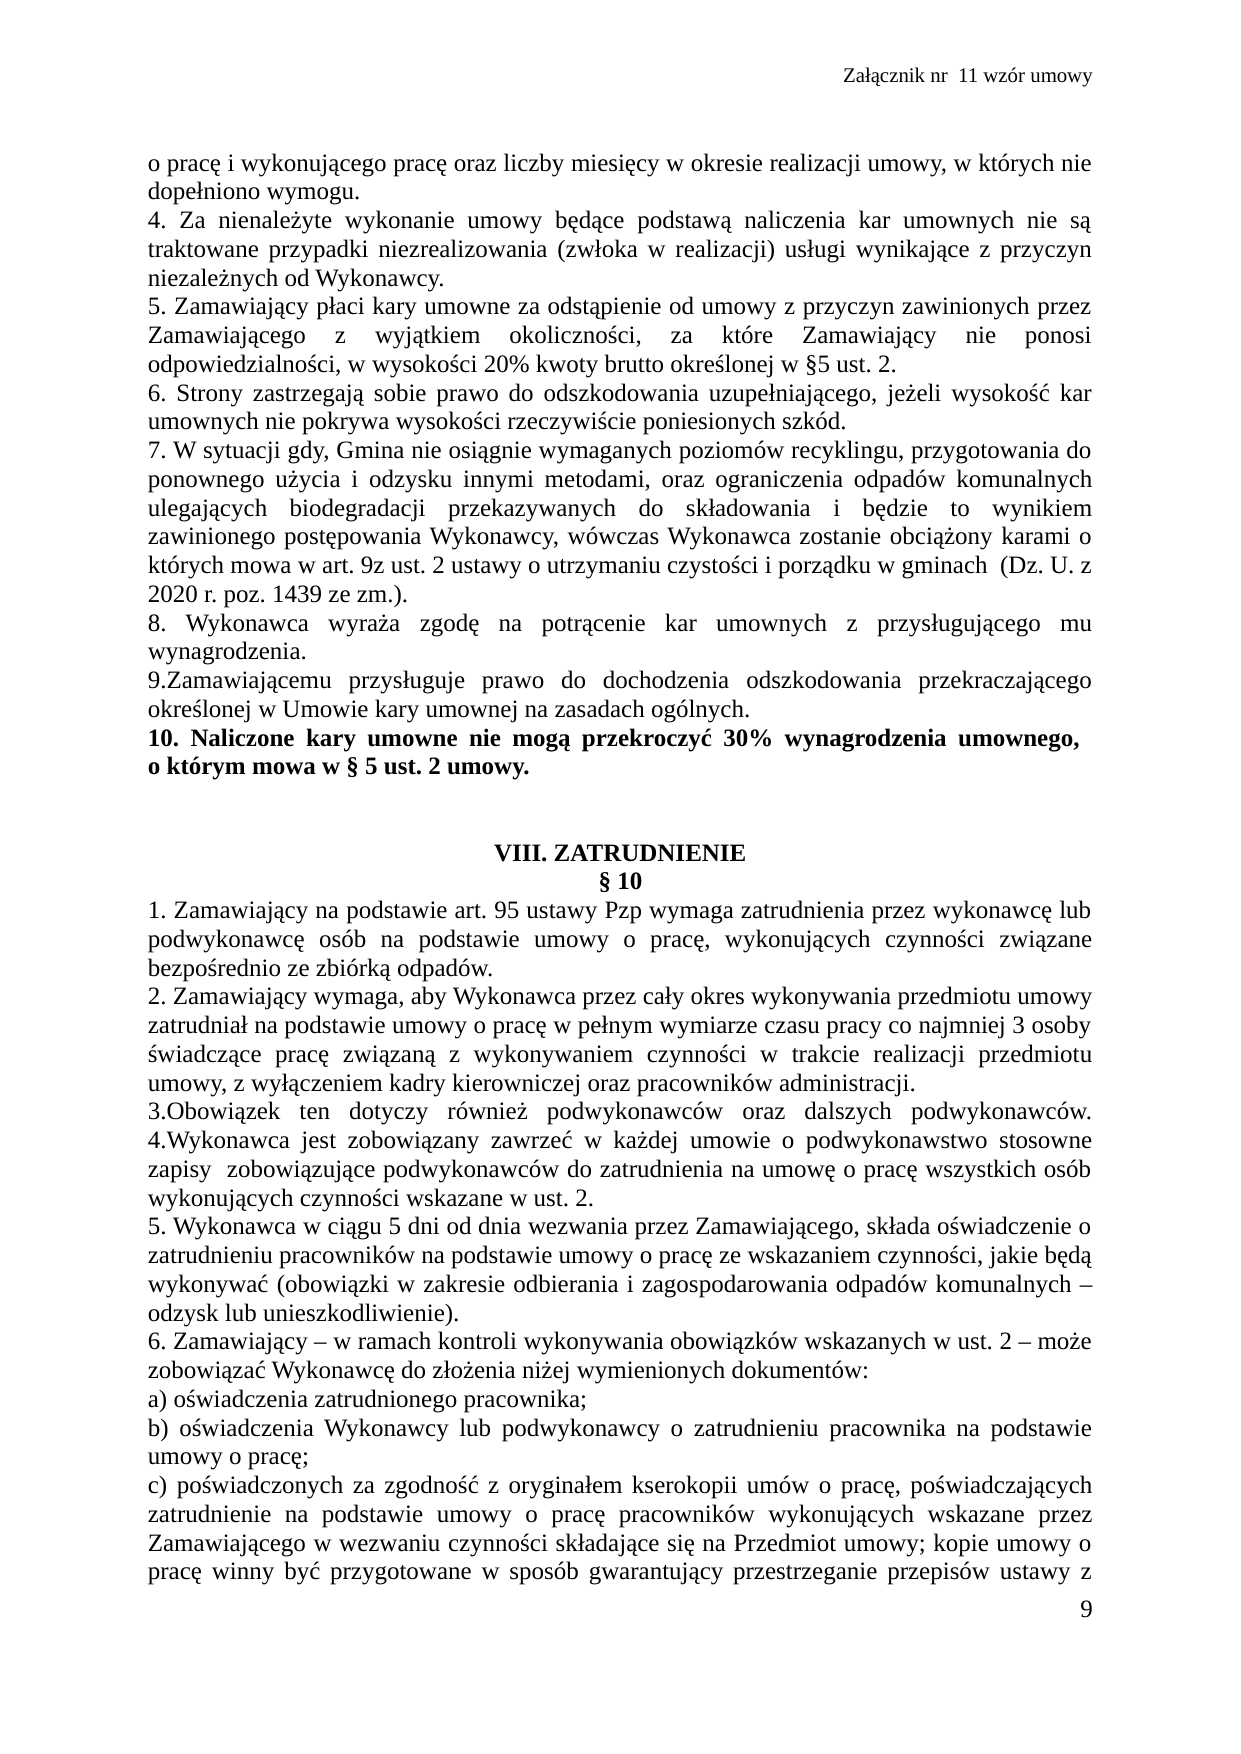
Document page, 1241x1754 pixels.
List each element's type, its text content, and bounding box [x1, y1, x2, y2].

text 9.Zamawiającemu przysługuje prawo do dochodzenia odszkodowania przekraczającego określonej w Umowie kary umownej na zasadach ogólnych. [148, 665, 1093, 723]
text 6. Zamawiający – w ramach kontroli wykonywania obowiązków wskazanych w ust. 2 – może zobowiązać Wykonawcę do złożenia niżej wymienionych dokumentów: [148, 1326, 1093, 1384]
text 3.Obowiązek ten dotyczy również podwykonawców oraz dalszych podwykonawców. 4.Wykonawca jest zobowiązany zawrzeć w każdej umowie o podwykonawstwo stosowne zapisy zobowiązujące podwykonawców do zatrudnienia na umowę o pracę wszystkich osób wykonujących czynności wskazane w ust. 2. [148, 1096, 1093, 1211]
text 5. Zamawiający płaci kary umowne za odstąpienie od umowy z przyczyn zawinionych przez Zamawiającego z wyjątkiem okoliczności, za które Zamawiający nie ponosi odpowiedzialności, w wysokości 20% kwoty brutto określonej w §5 ust. 2. [148, 291, 1093, 378]
subtitle VIII. ZATRUDNIENIE [148, 838, 1093, 866]
text § 10 [148, 866, 1093, 895]
text 2. Zamawiający wymaga, aby Wykonawca przez cały okres wykonywania przedmiotu umowy zatrudniał na podstawie umowy o pracę w pełnym wymiarze czasu pracy co najmniej 3 osoby świadczące pracę związaną z wykonywaniem czynności w trakcie realizacji przedmiotu umowy, z wyłączeniem kadry kierowniczej oraz pracowników administracji. [148, 981, 1093, 1096]
text a) oświadczenia zatrudnionego pracownika; [148, 1384, 1093, 1413]
text 5. Wykonawca w ciągu 5 dni od dnia wezwania przez Zamawiającego, składa oświadczenie o zatrudnieniu pracowników na podstawie umowy o pracę ze wskazaniem czynności, jakie będą wykonywać (obowiązki w zakresie odbierania i zagospodarowania odpadów komunalnych – odzysk lub unieszkodliwienie). [148, 1211, 1093, 1326]
text 6. Strony zastrzegają sobie prawo do odszkodowania uzupełniającego, jeżeli wysokość kar umownych nie pokrywa wysokości rzeczywiście poniesionych szkód. [148, 378, 1093, 435]
text 4. Za nienależyte wykonanie umowy będące podstawą naliczenia kar umownych nie są traktowane przypadki niezrealizowania (zwłoka w realizacji) usługi wynikające z przyczyn niezależnych od Wykonawcy. [148, 205, 1093, 291]
text 1. Zamawiający na podstawie art. 95 ustawy Pzp wymaga zatrudnienia przez wykonawcę lub podwykonawcę osób na podstawie umowy o pracę, wykonujących czynności związane bezpośrednio ze zbiórką odpadów. [148, 895, 1093, 981]
text o pracę i wykonującego pracę oraz liczby miesięcy w okresie realizacji umowy, w których nie dopełniono wymogu. [148, 148, 1093, 205]
text 7. W sytuacji gdy, Gmina nie osiągnie wymaganych poziomów recyklingu, przygotowania do ponownego użycia i odzysku innymi metodami, oraz ograniczenia odpadów komunalnych ulegających biodegradacji przekazywanych do składowania i będzie to wynikiem zawinionego postępowania Wykonawcy, wówczas Wykonawca zostanie obciążony karami o których mowa w art. 9z ust. 2 ustawy o utrzymaniu czystości i porządku w gminach (Dz. U. z 2020 r. poz. 1439 ze zm.). [148, 435, 1093, 608]
text 10. Naliczone kary umowne nie mogą przekroczyć 30% wynagrodzenia umownego, o którym mowa w § 5 ust. 2 umowy. [148, 723, 1093, 780]
text 8. Wykonawca wyraża zgodę na potrącenie kar umownych z przysługującego mu wynagrodzenia. [148, 608, 1093, 665]
text b) oświadczenia Wykonawcy lub podwykonawcy o zatrudnieniu pracownika na podstawie umowy o pracę; [148, 1413, 1093, 1470]
text c) poświadczonych za zgodność z oryginałem kserokopii umów o pracę, poświadczających zatrudnienie na podstawie umowy o pracę pracowników wykonujących wskazane przez Zamawiającego w wezwaniu czynności składające się na Przedmiot umowy; kopie umowy o pracę winny być przygotowane w sposób gwarantujący przestrzeganie przepisów ustawy z [148, 1470, 1093, 1585]
